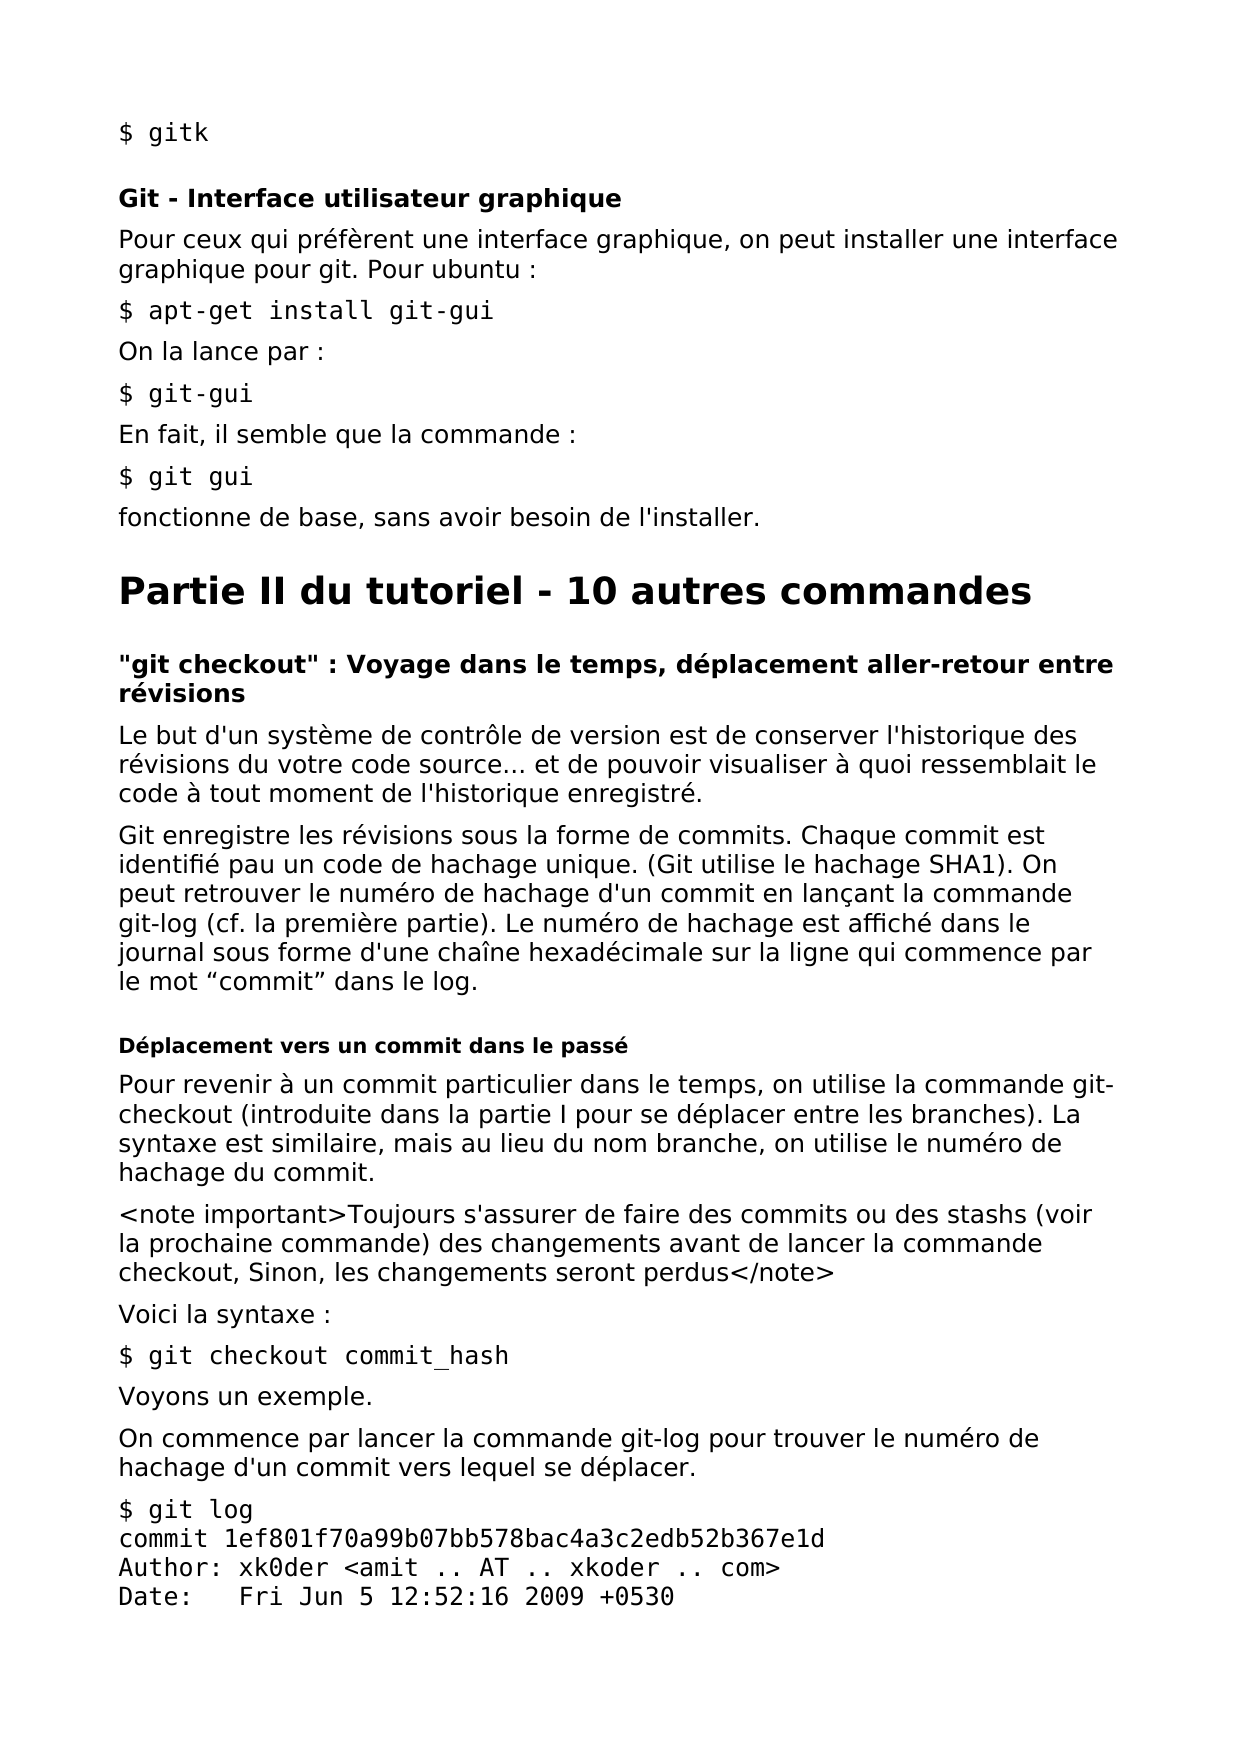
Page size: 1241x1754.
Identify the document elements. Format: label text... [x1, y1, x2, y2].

subtitle "git checkout" : Voyage dans le temps, déplacement aller-retour entre révisions [118, 651, 1122, 709]
text Git enregistre les révisions sous la forme de commits. Chaque commit est identifié pau un code de hachage unique. (Git utilise le hachage SHA1). On peut retrouver le numéro de hachage d'un commit en lançant la commande git-log (cf. la première partie). Le numéro de hachage est affiché dans le journal sous forme d'une chaîne hexadécimale sur la ligne qui commence par le mot “commit” dans le log. [118, 821, 1122, 996]
text $ apt-get install git-gui [118, 297, 1122, 326]
text $ git log commit 1ef801f70a99b07bb578bac4a3c2edb52b367e1d Author: xk0der <amit .. AT .. xkoder .. com> Date: Fri Jun 5 12:52:16 2009 +0530 [118, 1495, 1122, 1612]
text On commence par lancer la commande git-log pour trouver le numéro de hachage d'un commit vers lequel se déplacer. [118, 1424, 1122, 1482]
text $ git gui [118, 462, 1122, 491]
text Voyons un exemple. [118, 1382, 1122, 1412]
text Pour revenir à un commit particulier dans le temps, on utilise la commande git-checkout (introduite dans la partie I pour se déplacer entre les branches). La syntaxe est similaire, mais au lieu du nom branche, on utilise le numéro de hachage du commit. [118, 1071, 1122, 1187]
text $ gitk [118, 118, 1122, 147]
text <note important>Toujours s'assurer de faire des commits ou des stashs (voir la prochaine commande) des changements avant de lancer la commande checkout, Sinon, les changements seront perdus</note> [118, 1200, 1122, 1287]
subtitle Partie II du tutoriel - 10 autres commandes [118, 569, 1122, 613]
text Voici la syntaxe : [118, 1300, 1122, 1329]
text On la lance par : [118, 337, 1122, 367]
text $ git checkout commit_hash [118, 1341, 1122, 1371]
text Pour ceux qui préfèrent une interface graphique, on peut installer une interface graphique pour git. Pour ubuntu : [118, 226, 1122, 284]
text Le but d'un système de contrôle de version est de conserver l'historique des révisions du votre code source... et de pouvoir visualiser à quoi ressemblait le code à tout moment de l'historique enregistré. [118, 721, 1122, 809]
text fonctionne de base, sans avoir besoin de l'installer. [118, 503, 1122, 532]
subtitle Déplacement vers un commit dans le passé [118, 1034, 1122, 1058]
text $ git-gui [118, 379, 1122, 408]
text En fait, il semble que la commande : [118, 420, 1122, 449]
subtitle Git - Interface utilisateur graphique [118, 184, 1122, 213]
